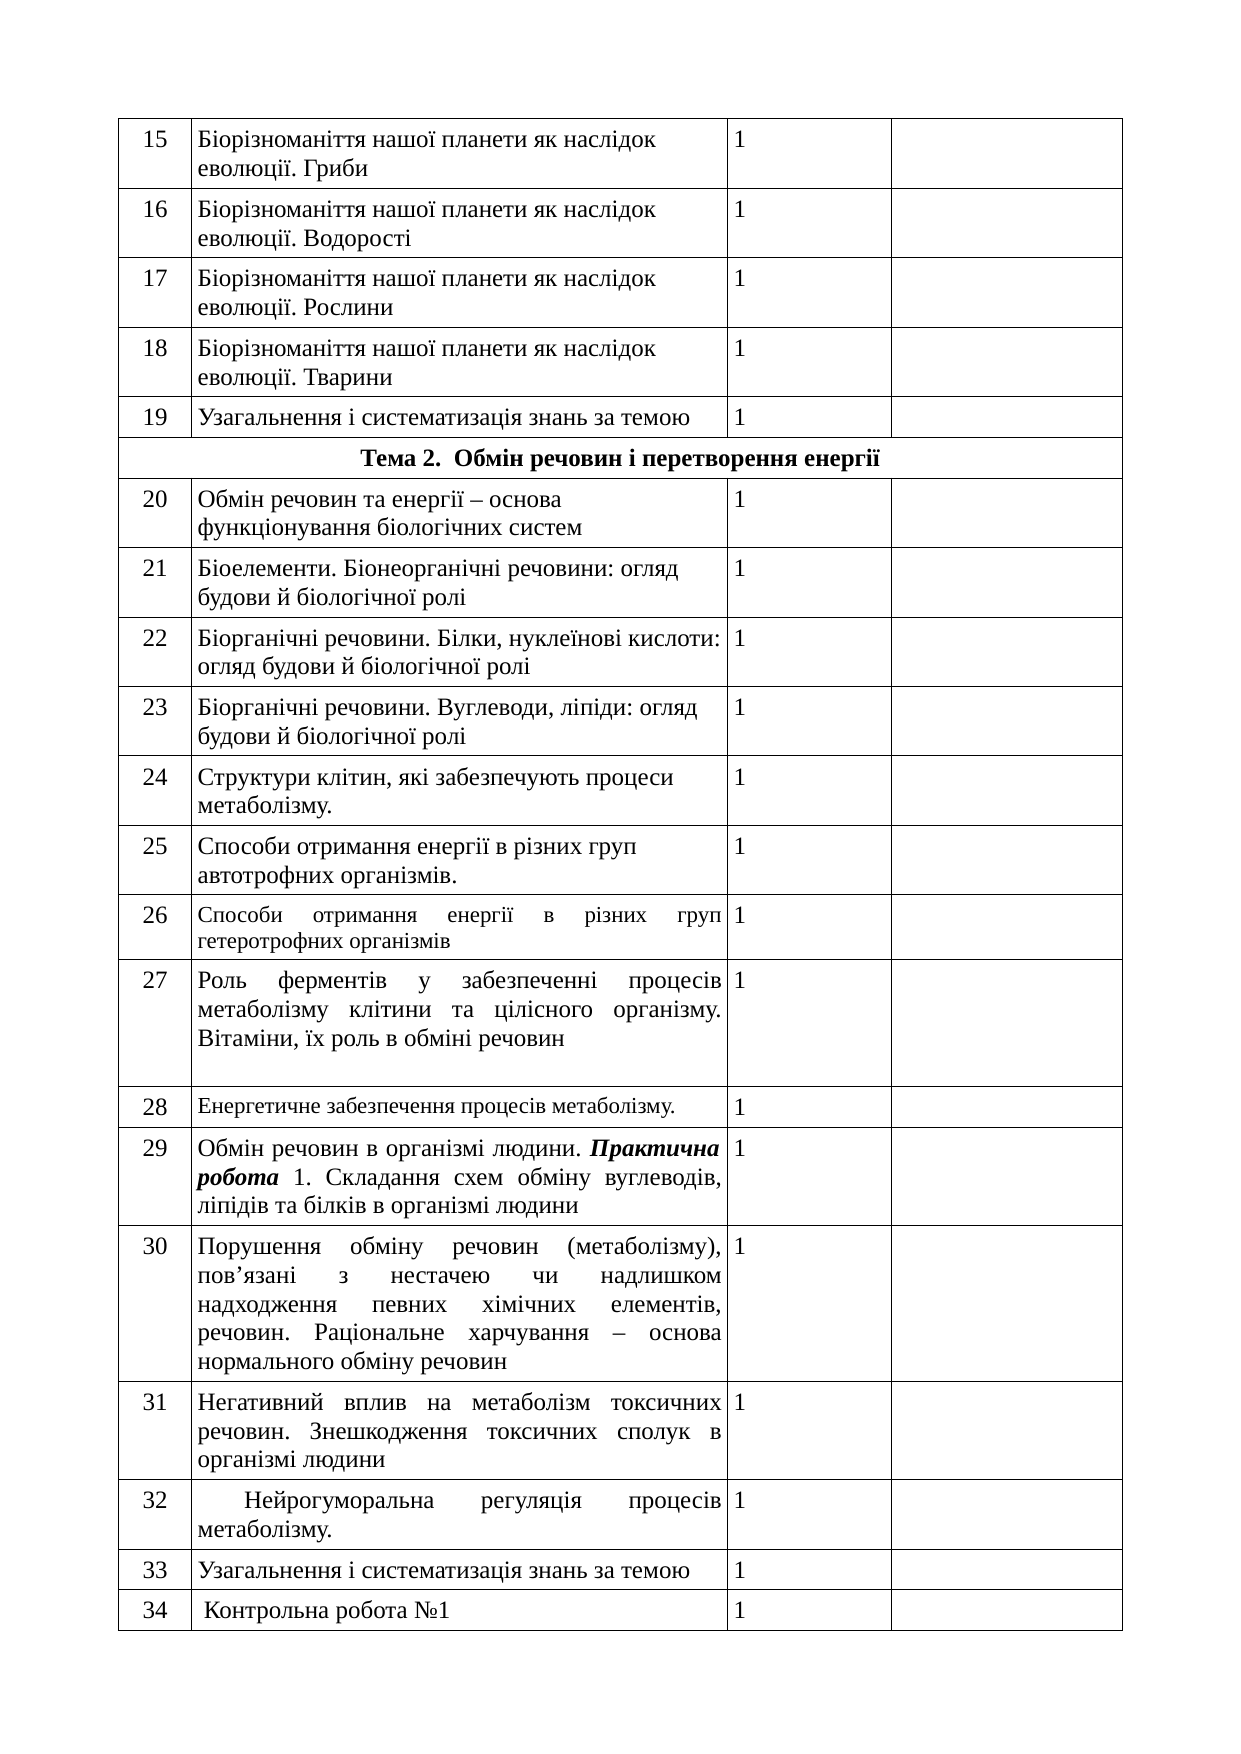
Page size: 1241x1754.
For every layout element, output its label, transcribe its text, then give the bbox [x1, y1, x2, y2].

table_cell Обмін речовин в організмі людини. Практична робота 1. Складання схем обміну вуглеводів, ліпідів та білків в організмі людини [192, 1128, 727, 1225]
table_cell 1 [728, 189, 891, 257]
table_cell Біорізноманіття нашої планети як наслідок еволюції. Водорості [192, 189, 727, 257]
table_cell 1 [728, 1382, 891, 1479]
table_cell 34 [119, 1590, 191, 1630]
table_cell [892, 687, 1122, 755]
table_cell Нейрогуморальна регуляція процесів метаболізму. [192, 1480, 727, 1548]
table_cell 30 [119, 1226, 191, 1381]
table_cell Негативний вплив на метаболізм токсичних речовин. Знешкодження токсичних сполук в організмі людини [192, 1382, 727, 1479]
table_cell [892, 826, 1122, 894]
table_cell 33 [119, 1550, 191, 1589]
table_cell Біорізноманіття нашої планети як наслідок еволюції. Гриби [192, 119, 727, 188]
table_cell [892, 1550, 1122, 1589]
table_cell 31 [119, 1382, 191, 1479]
table_cell 27 [119, 960, 191, 1086]
table_cell [892, 328, 1122, 396]
table_cell 1 [728, 1087, 891, 1127]
table_cell Узагальнення і систематизація знань за темою [192, 1550, 727, 1589]
table_cell 21 [119, 548, 191, 616]
table_cell 1 [728, 960, 891, 1086]
table_cell Обмін речовин та енергії – основа функціонування біологічних систем [192, 479, 727, 547]
table_cell 23 [119, 687, 191, 755]
table_cell 1 [728, 119, 891, 188]
table_cell 29 [119, 1128, 191, 1225]
table_cell [892, 895, 1122, 959]
table_cell Біорганічні речовини. Вуглеводи, ліпіди: огляд будови й біологічної ролі [192, 687, 727, 755]
table_cell 16 [119, 189, 191, 257]
table_cell 1 [728, 328, 891, 396]
table_cell [892, 1480, 1122, 1548]
table_cell [892, 1087, 1122, 1127]
table_cell [892, 189, 1122, 257]
table_cell 17 [119, 258, 191, 327]
table_cell Біорганічні речовини. Білки, нуклеїнові кислоти: огляд будови й біологічної ролі [192, 618, 727, 686]
table_cell [892, 1226, 1122, 1381]
table_cell 25 [119, 826, 191, 894]
table_cell Контрольна робота №1 [192, 1590, 727, 1630]
table_cell 1 [728, 1590, 891, 1630]
table_cell 1 [728, 479, 891, 547]
table_cell [892, 397, 1122, 437]
table_cell Біорізноманіття нашої планети як наслідок еволюції. Рослини [192, 258, 727, 327]
table_cell 22 [119, 618, 191, 686]
table_cell 15 [119, 119, 191, 188]
table_cell [892, 1590, 1122, 1630]
table_cell 1 [728, 687, 891, 755]
table_cell 1 [728, 1226, 891, 1381]
table_cell 1 [728, 618, 891, 686]
table_cell 1 [728, 548, 891, 616]
table_cell [892, 960, 1122, 1086]
table_cell [892, 119, 1122, 188]
table_cell 18 [119, 328, 191, 396]
table_cell Біорізноманіття нашої планети як наслідок еволюції. Тварини [192, 328, 727, 396]
table_cell 1 [728, 258, 891, 327]
table_cell Тема 2. Обмін речовин і перетворення енергії [119, 438, 1122, 477]
table_cell [892, 479, 1122, 547]
table_cell 1 [728, 397, 891, 437]
table_cell 1 [728, 1128, 891, 1225]
table_cell Роль ферментів у забезпеченні процесів метаболізму клітини та цілісного організму. Вітаміни, їх роль в обміні речовин [192, 960, 727, 1086]
table_cell Енергетичне забезпечення процесів метаболізму. [192, 1087, 727, 1127]
table_cell Способи отримання енергії в різних груп гетеротрофних організмів [192, 895, 727, 959]
table_cell 26 [119, 895, 191, 959]
table_cell 32 [119, 1480, 191, 1548]
table_cell 1 [728, 1550, 891, 1589]
table_cell 28 [119, 1087, 191, 1127]
table_cell 1 [728, 756, 891, 825]
table_cell [892, 1382, 1122, 1479]
table_cell Структури клітин, які забезпечують процеси метаболізму. [192, 756, 727, 825]
table_cell 1 [728, 826, 891, 894]
table_cell Біоелементи. Біонеорганічні речовини: огляд будови й біологічної ролі [192, 548, 727, 616]
table_cell Способи отримання енергії в різних груп автотрофних організмів. [192, 826, 727, 894]
table_cell Узагальнення і систематизація знань за темою [192, 397, 727, 437]
table_cell 20 [119, 479, 191, 547]
table_cell [892, 258, 1122, 327]
table_cell [892, 548, 1122, 616]
table_cell Порушення обміну речовин (метаболізму), пов’язані з нестачею чи надлишком надходження певних хімічних елементів, речовин. Раціональне харчування – основа нормального обміну речовин [192, 1226, 727, 1381]
table_cell [892, 618, 1122, 686]
table_cell [892, 1128, 1122, 1225]
table_cell [892, 756, 1122, 825]
table_cell 1 [728, 1480, 891, 1548]
table_cell 1 [728, 895, 891, 959]
table_cell 19 [119, 397, 191, 437]
table_cell 24 [119, 756, 191, 825]
